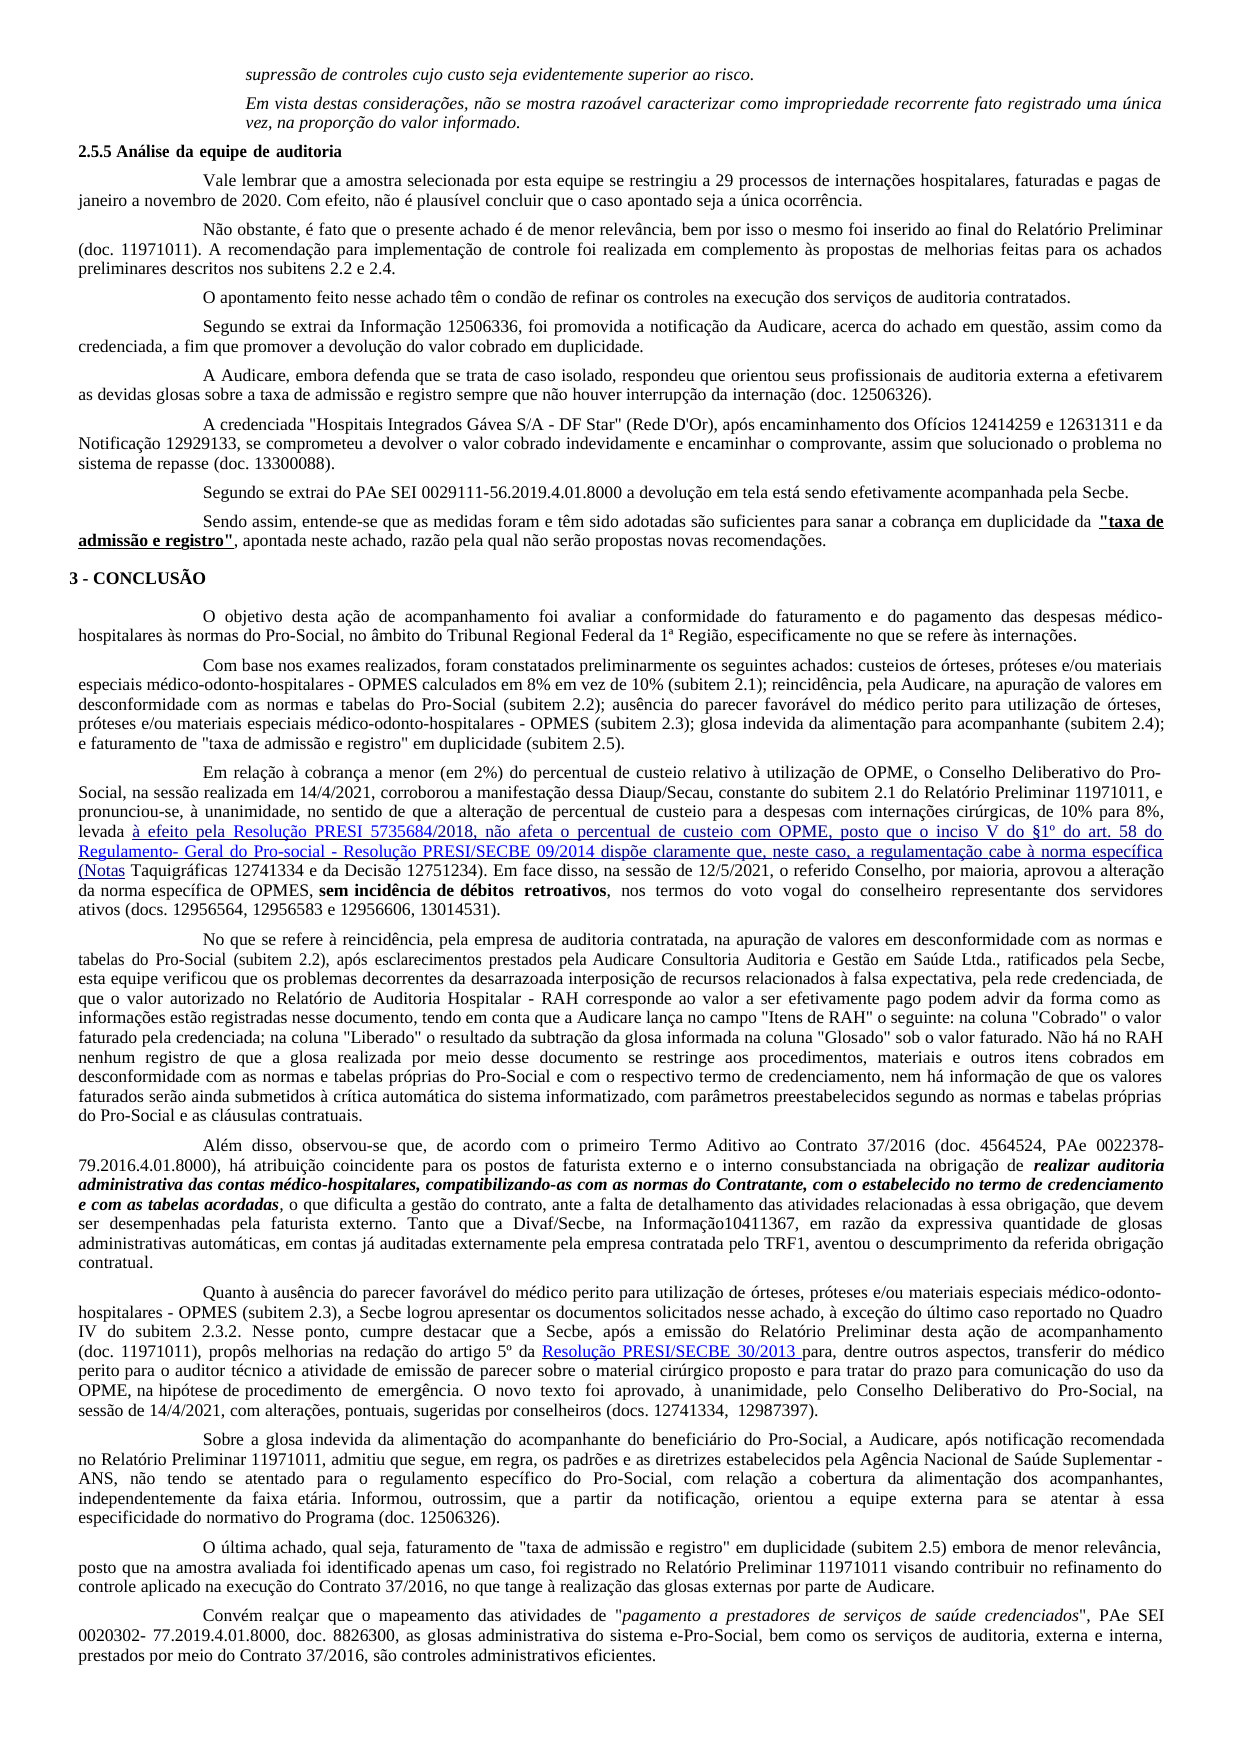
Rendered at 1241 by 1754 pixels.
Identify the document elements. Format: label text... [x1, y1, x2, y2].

text A credenciada "Hospitais Integrados Gávea S/A - DF Star" (Rede D'Or), após encaminhamento dos Ofícios 12414259 e 12631311 e da Notificação 12929133, se comprometeu a devolver o valor cobrado indevidamente e encaminhar o comprovante, assim que solucionado o problema no sistema de repasse (doc. 13300088). [78, 413, 1164, 473]
text O objetivo desta ação de acompanhamento foi avaliar a conformidade do faturamento e do pagamento das despesas médico-hospitalares às normas do Pro-Social, no âmbito do Tribunal Regional Federal da 1ª Região, especificamente no que se refere às internações. [78, 606, 1164, 645]
text Vale lembrar que a amostra selecionada por esta equipe se restringiu a 29 processos de internações hospitalares, faturadas e pagas de janeiro a novembro de 2020. Com efeito, não é plausível concluir que o caso apontado seja a única ocorrência. [78, 170, 1164, 210]
text Não obstante, é fato que o presente achado é de menor relevância, bem por isso o mesmo foi inserido ao final do Relatório Preliminar (doc. 11971011). A recomendação para implementação de controle foi realizada em complemento às propostas de melhorias feitas para os achados preliminares descritos nos subitens 2.2 e 2.4. [78, 219, 1164, 278]
text Em vista destas considerações, não se mostra razoável caracterizar como impropriedade recorrente fato registrado uma única vez, na proporção do valor informado. [245, 92, 1164, 132]
text Quanto à ausência do parecer favorável do médico perito para utilização de órteses, próteses e/ou materiais especiais médico-odonto- hospitalares - OPMES (subitem 2.3), a Secbe logrou apresentar os documentos solicitados nesse achado, à exceção do último caso reportado no Quadro IV do subitem 2.3.2. Nesse ponto, cumpre destacar que a Secbe, após a emissão do Relatório Preliminar desta ação de acompanhamento (doc. 11971011), propôs melhorias na redação do artigo 5º da Resolução PRESI/SECBE 30/2013 para, dentre outros aspectos, transferir do médico perito para o auditor técnico a atividade de emissão de parecer sobre o material cirúrgico proposto e para tratar do prazo para comunicação do uso da OPME, na hipótese de procedimento de emergência. O novo texto foi aprovado, à unanimidade, pelo Conselho Deliberativo do Pro-Social, na sessão de 14/4/2021, com alterações, pontuais, sugeridas por conselheiros (docs. 12741334, 12987397). [78, 1282, 1164, 1420]
text Com base nos exames realizados, foram constatados preliminarmente os seguintes achados: custeios de órteses, próteses e/ou materiais especiais médico-odonto-hospitalares - OPMES calculados em 8% em vez de 10% (subitem 2.1); reincidência, pela Audicare, na apuração de valores em desconformidade com as normas e tabelas do Pro-Social (subitem 2.2); ausência do parecer favorável do médico perito para utilização de órteses, próteses e/ou materiais especiais médico-odonto-hospitalares - OPMES (subitem 2.3); glosa indevida da alimentação para acompanhante (subitem 2.4); e faturamento de "taxa de admissão e registro" em duplicidade (subitem 2.5). [78, 654, 1164, 753]
text A Audicare, embora defenda que se trata de caso isolado, respondeu que orientou seus profissionais de auditoria externa a efetivarem as devidas glosas sobre a taxa de admissão e registro sempre que não houver interrupção da internação (doc. 12506326). [78, 364, 1163, 404]
text Sobre a glosa indevida da alimentação do acompanhante do beneficiário do Pro-Social, a Audicare, após notificação recomendada no Relatório Preliminar 11971011, admitiu que segue, em regra, os padrões e as diretrizes estabelecidos pela Agência Nacional de Saúde Suplementar - ANS, não tendo se atentado para o regulamento específico do Pro-Social, com relação a cobertura da alimentação dos acompanhantes, independentemente da faixa etária. Informou, outrossim, que a partir da notificação, orientou a equipe externa para se atentar à essa especificidade do normativo do Programa (doc. 12506326). [78, 1429, 1164, 1528]
text Em relação à cobrança a menor (em 2%) do percentual de custeio relativo à utilização de OPME, o Conselho Deliberativo do Pro- Social, na sessão realizada em 14/4/2021, corroborou a manifestação dessa Diaup/Secau, constante do subitem 2.1 do Relatório Preliminar 11971011, e pronunciou-se, à unanimidade, no sentido de que a alteração de percentual de custeio para a despesas com internações cirúrgicas, de 10% para 8%, levada à efeito pela Resolução PRESI 5735684/2018, não afeta o percentual de custeio com OPME, posto que o inciso V do §1º do art. 58 do Regulamento- Geral do Pro-social - Resolução PRESI/SECBE 09/2014 dispõe claramente que, neste caso, a regulamentação cabe à norma específica (Notas Taquigráficas 12741334 e da Decisão 12751234). Em face disso, na sessão de 12/5/2021, o referido Conselho, por maioria, aprovou a alteração da norma específica de OPMES, sem incidência de débitos retroativos, nos termos do voto vogal do conselheiro representante dos servidores ativos (docs. 12956564, 12956583 e 12956606, 13014531). [78, 762, 1164, 919]
text O apontamento feito nesse achado têm o condão de refinar os controles na execução dos serviços de auditoria contratados. [203, 287, 1188, 307]
text O última achado, qual seja, faturamento de "taxa de admissão e registro" em duplicidade (subitem 2.5) embora de menor relevância, posto que na amostra avaliada foi identificado apenas um caso, foi registrado no Relatório Preliminar 11971011 visando contribuir no refinamento do controle aplicado na execução do Contrato 37/2016, no que tange à realização das glosas externas por parte de Audicare. [78, 1537, 1164, 1596]
text Segundo se extrai do PAe SEI 0029111-56.2019.4.01.8000 a devolução em tela está sendo efetivamente acompanhada pela Secbe. [203, 481, 1188, 502]
subtitle - CONCLUSÃO [69, 568, 1188, 588]
text Além disso, observou-se que, de acordo com o primeiro Termo Aditivo ao Contrato 37/2016 (doc. 4564524, PAe 0022378- 79.2016.4.01.8000), há atribuição coincidente para os postos de faturista externo e o interno consubstanciada na obrigação de realizar auditoria administrativa das contas médico-hospitalares, compatibilizando-as com as normas do Contratante, com o estabelecido no termo de credenciamento e com as tabelas acordadas, o que dificulta a gestão do contrato, ante a falta de detalhamento das atividades relacionadas à essa obrigação, que devem ser desempenhadas pela faturista externo. Tanto que a Divaf/Secbe, na Informação10411367, em razão da expressiva quantidade de glosas administrativas automáticas, em contas já auditadas externamente pela empresa contratada pelo TRF1, aventou o descumprimento da referida obrigação contratual. [78, 1135, 1164, 1273]
text Segundo se extrai da Informação 12506336, foi promovida a notificação da Audicare, acerca do achado em questão, assim como da credenciada, a fim que promover a devolução do valor cobrado em duplicidade. [78, 316, 1164, 356]
text Sendo assim, entende-se que as medidas foram e têm sido adotadas são suficientes para sanar a cobrança em duplicidade da "taxa de admissão e registro", apontada neste achado, razão pela qual não serão propostas novas recomendações. [78, 511, 1164, 550]
text No que se refere à reincidência, pela empresa de auditoria contratada, na apuração de valores em desconformidade com as normas e tabelas do Pro-Social (subitem 2.2), após esclarecimentos prestados pela Audicare Consultoria Auditoria e Gestão em Saúde Ltda., ratificados pela Secbe, esta equipe verificou que os problemas decorrentes da desarrazoada interposição de recursos relacionados à falsa expectativa, pela rede credenciada, de que o valor autorizado no Relatório de Auditoria Hospitalar - RAH corresponde ao valor a ser efetivamente pago podem advir da forma como as informações estão registradas nesse documento, tendo em conta que a Audicare lança no campo "Itens de RAH" o seguinte: na coluna "Cobrado" o valor faturado pela credenciada; na coluna "Liberado" o resultado da subtração da glosa informada na coluna "Glosado" sob o valor faturado. Não há no RAH nenhum registro de que a glosa realizada por meio desse documento se restringe aos procedimentos, materiais e outros itens cobrados em desconformidade com as normas e tabelas próprias do Pro-Social e com o respectivo termo de credenciamento, nem há informação de que os valores faturados serão ainda submetidos à crítica automática do sistema informatizado, com parâmetros preestabelecidos segundo as normas e tabelas próprias do Pro-Social e as cláusulas contratuais. [78, 929, 1164, 1126]
text supressão de controles cujo custo seja evidentemente superior ao risco. [245, 63, 1188, 84]
subtitle 2.5.5 Análise da equipe de auditoria [78, 141, 1188, 161]
text Convém realçar que o mapeamento das atividades de "pagamento a prestadores de serviços de saúde credenciados", PAe SEI 0020302- 77.2019.4.01.8000, doc. 8826300, as glosas administrativa do sistema e-Pro-Social, bem como os serviços de auditoria, externa e interna, prestados por meio do Contrato 37/2016, são controles administrativos eficientes. [78, 1605, 1164, 1665]
